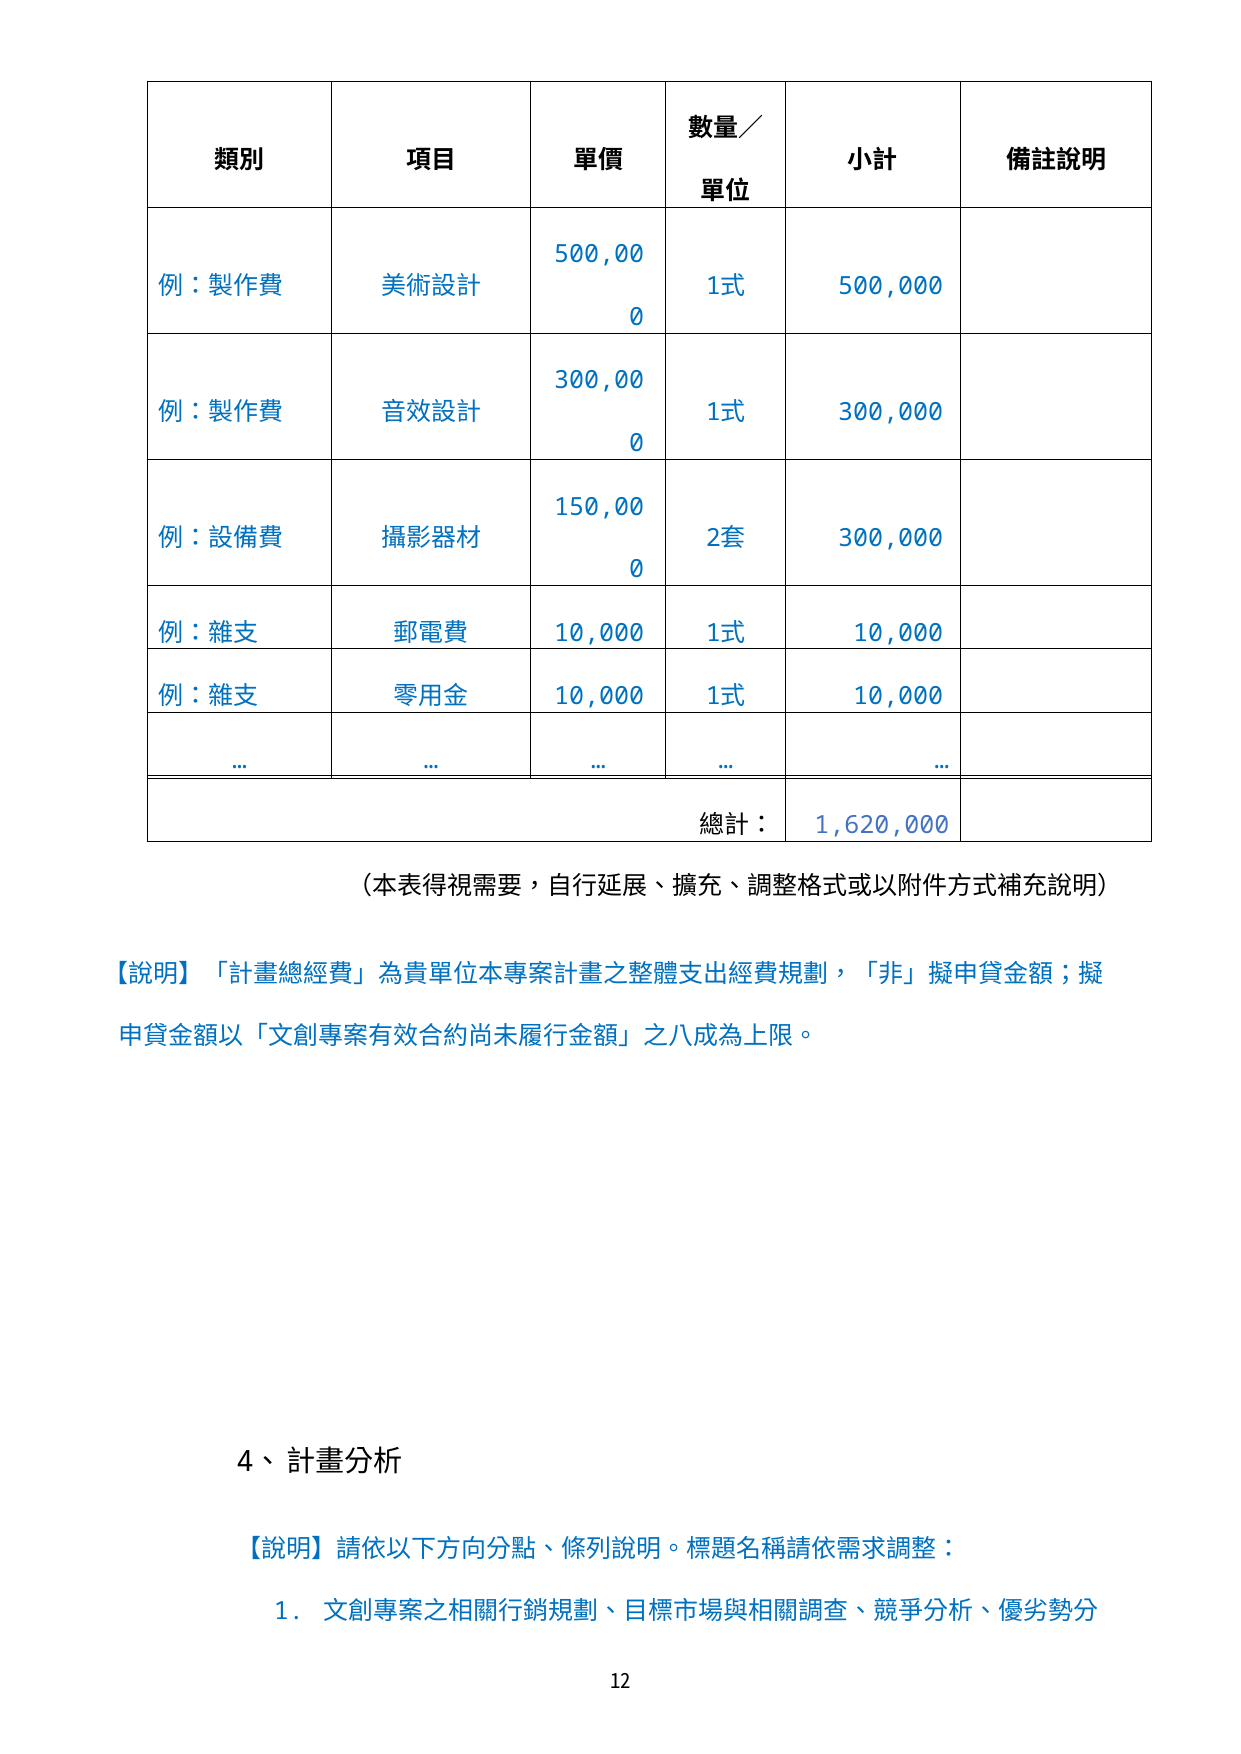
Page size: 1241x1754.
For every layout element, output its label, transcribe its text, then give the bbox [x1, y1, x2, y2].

table_cell … [786, 713, 960, 775]
table_cell 2套 [666, 460, 785, 585]
table_cell … [332, 713, 530, 775]
table_cell 1式 [666, 649, 785, 712]
table_cell 1式 [666, 208, 785, 333]
table_cell [961, 460, 1151, 585]
table_cell 10,000 [531, 586, 665, 648]
table_cell 10,000 [786, 586, 960, 648]
table_cell … [148, 713, 331, 775]
table_cell 總計： [148, 779, 785, 841]
table_cell 例：雜支 [148, 586, 331, 648]
list 計畫分析 [236, 1417, 1122, 1479]
text （本表得視需要，自行延展、擴充、調整格式或以附件方式補充說明） [168, 842, 1122, 904]
table_cell 150,000 [531, 460, 665, 585]
table_cell 音效設計 [332, 334, 530, 459]
table_cell [961, 208, 1151, 333]
text 【說明】「計畫總經費」為貴單位本專案計畫之整體支出經費規劃，「非」擬申貸金額；擬申貸金額以「文創專案有效合約尚未履行金額」之八成為上限。 [104, 929, 1122, 1054]
table_header 備註說明 [961, 82, 1151, 207]
table_header 數量／單位 [666, 82, 785, 207]
table_cell 500,000 [786, 208, 960, 333]
table_cell 例：製作費 [148, 334, 331, 459]
table_header 類別 [148, 82, 331, 207]
table_cell 1式 [666, 334, 785, 459]
table_cell 零用金 [332, 649, 530, 712]
table_cell [961, 649, 1151, 712]
text 【說明】請依以下方向分點、條列說明。標題名稱請依需求調整： [236, 1504, 1122, 1567]
table_cell 10,000 [531, 649, 665, 712]
table_cell 300,000 [531, 334, 665, 459]
table_cell [961, 334, 1151, 459]
table_cell 郵電費 [332, 586, 530, 648]
table_header 項目 [332, 82, 530, 207]
table_cell 300,000 [786, 334, 960, 459]
list 文創專案之相關行銷規劃、目標市場與相關調查、競爭分析、優劣勢分 [274, 1567, 1122, 1629]
table_cell 例：製作費 [148, 208, 331, 333]
table_cell … [531, 713, 665, 775]
table_cell [961, 779, 1151, 841]
table_cell 300,000 [786, 460, 960, 585]
table_cell [961, 586, 1151, 648]
table_cell 美術設計 [332, 208, 530, 333]
table_header 小計 [786, 82, 960, 207]
table_cell 10,000 [786, 649, 960, 712]
table_cell 例：設備費 [148, 460, 331, 585]
table_cell 攝影器材 [332, 460, 530, 585]
table_cell 500,000 [531, 208, 665, 333]
table_cell … [666, 713, 785, 775]
table_cell 1,620,000 [786, 779, 960, 841]
table_cell 例：雜支 [148, 649, 331, 712]
table_header 單價 [531, 82, 665, 207]
table_cell [961, 713, 1151, 775]
table_cell 1式 [666, 586, 785, 648]
